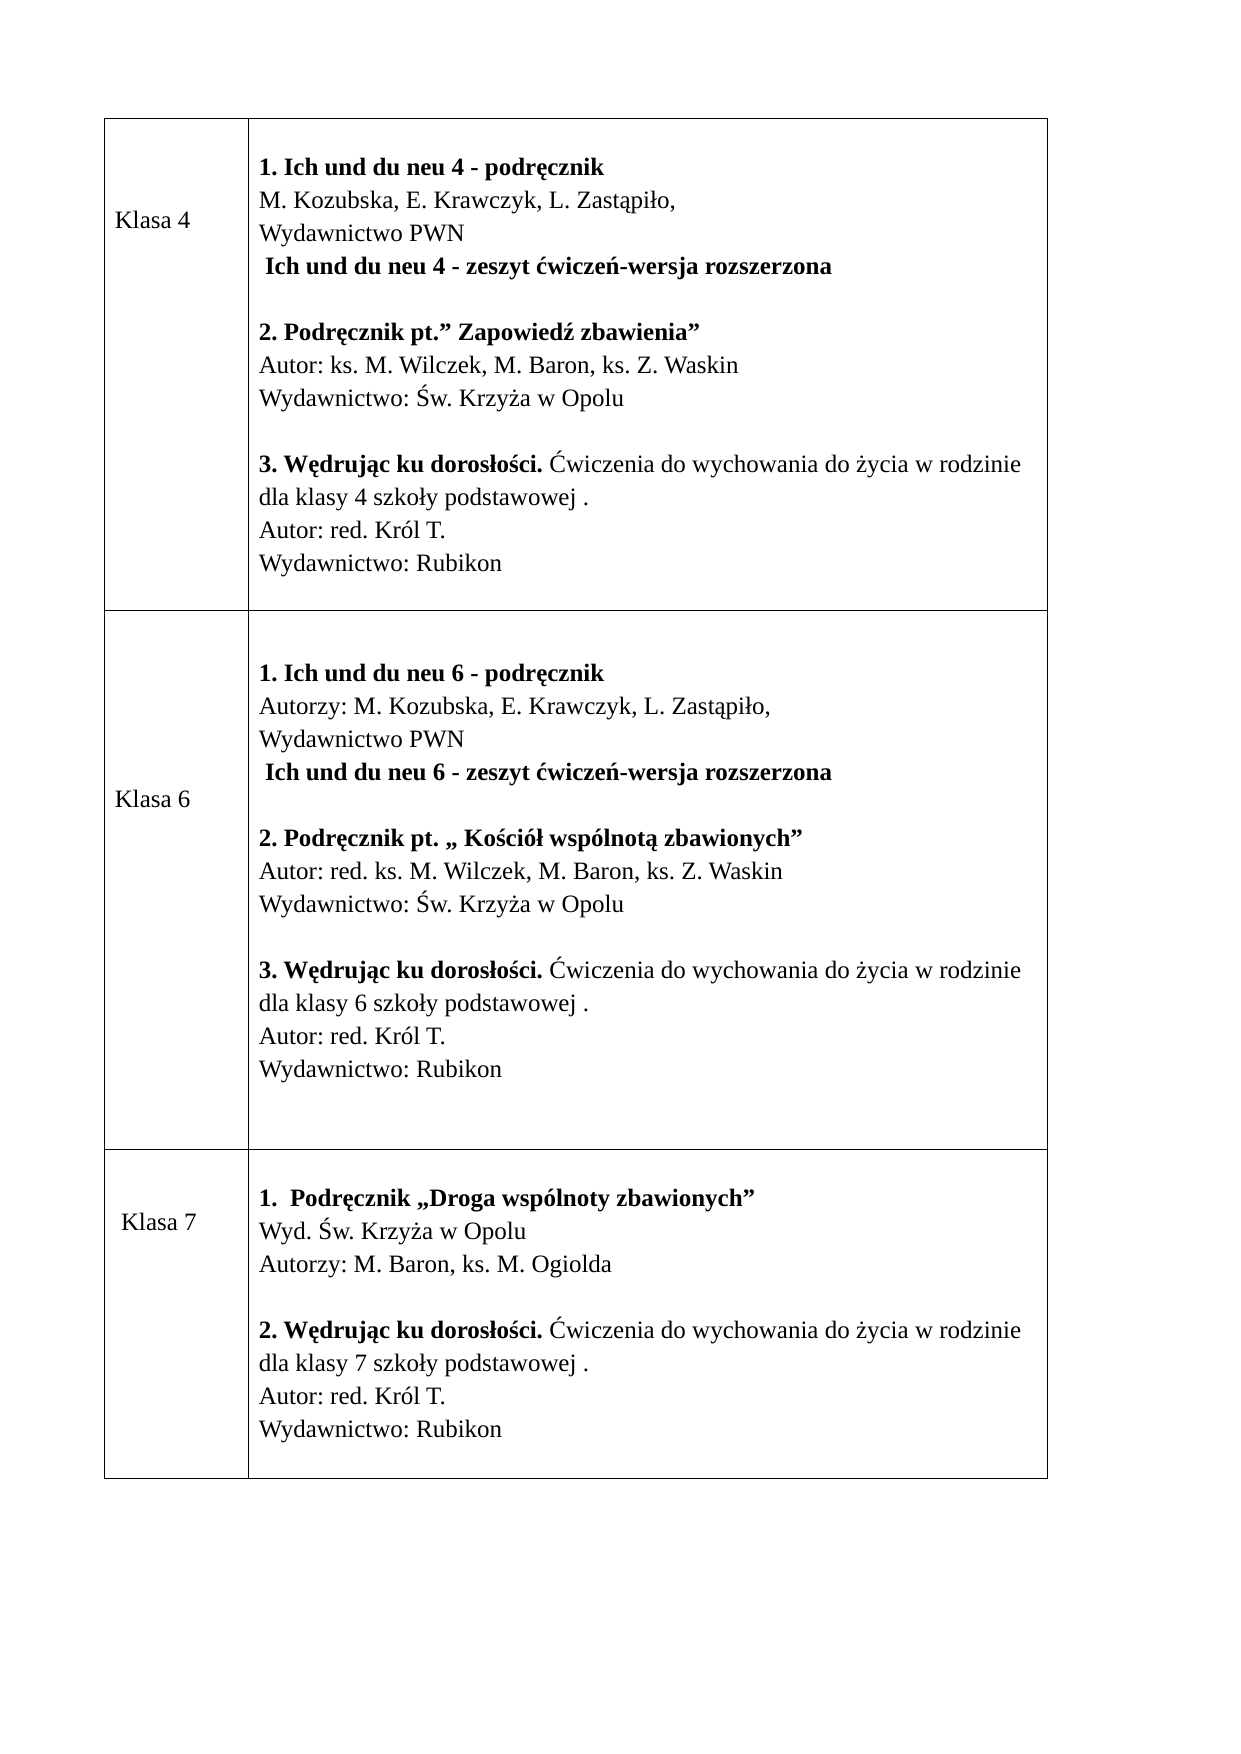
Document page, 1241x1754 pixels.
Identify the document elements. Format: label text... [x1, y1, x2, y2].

table_cell Klasa 4 [105, 119, 248, 610]
table_cell Klasa 7 [105, 1150, 248, 1478]
table_cell 1. Ich und du neu 6 - podręcznik Autorzy: M. Kozubska, E. Krawczyk, L. Zastąpiło, Wydawnictwo PWN Ich und du neu 6 - zeszyt ćwiczeń-wersja rozszerzona 2. Podręcznik pt. „ Kościół wspólnotą zbawionych” Autor: red. ks. M. Wilczek, M. Baron, ks. Z. Waskin Wydawnictwo: Św. Krzyża w Opolu 3. Wędrując ku dorosłości. Ćwiczenia do wychowania do życia w rodzinie dla klasy 6 szkoły podstawowej . Autor: red. Król T. Wydawnictwo: Rubikon [249, 611, 1047, 1149]
table_cell 1. Podręcznik „Droga wspólnoty zbawionych” Wyd. Św. Krzyża w Opolu Autorzy: M. Baron, ks. M. Ogiolda 2. Wędrując ku dorosłości. Ćwiczenia do wychowania do życia w rodzinie dla klasy 7 szkoły podstawowej . Autor: red. Król T. Wydawnictwo: Rubikon [249, 1150, 1047, 1478]
table_cell Klasa 6 [105, 611, 248, 1149]
table_cell 1. Ich und du neu 4 - podręcznik M. Kozubska, E. Krawczyk, L. Zastąpiło, Wydawnictwo PWN Ich und du neu 4 - zeszyt ćwiczeń-wersja rozszerzona 2. Podręcznik pt.” Zapowiedź zbawienia” Autor: ks. M. Wilczek, M. Baron, ks. Z. Waskin Wydawnictwo: Św. Krzyża w Opolu 3. Wędrując ku dorosłości. Ćwiczenia do wychowania do życia w rodzinie dla klasy 4 szkoły podstawowej . Autor: red. Król T. Wydawnictwo: Rubikon [249, 119, 1047, 610]
